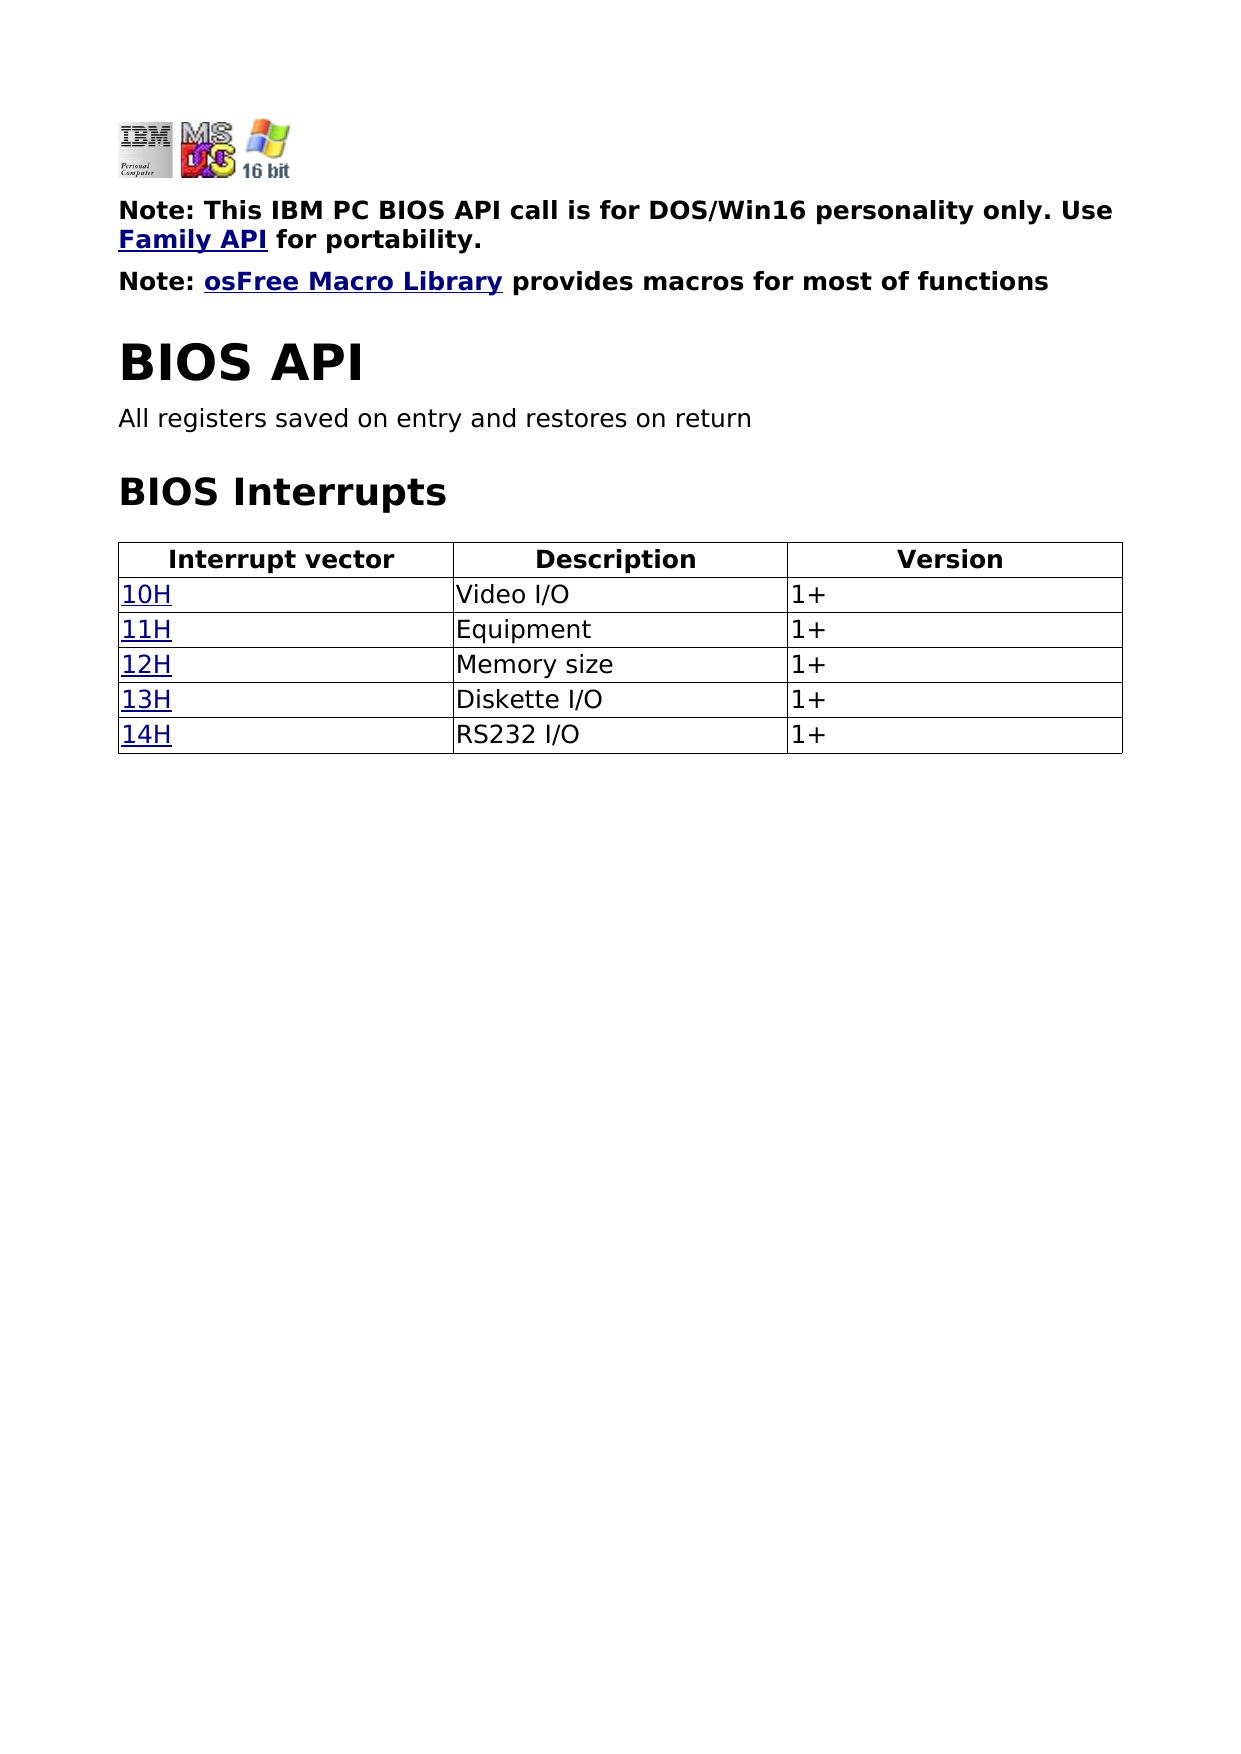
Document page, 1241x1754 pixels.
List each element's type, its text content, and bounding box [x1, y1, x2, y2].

picture [180, 122, 236, 178]
subtitle BIOS Interrupts [118, 471, 1122, 514]
table_cell 14H [119, 718, 453, 752]
table_header Interrupt vector [119, 543, 453, 577]
table_cell RS232 I/O [454, 718, 787, 752]
table_cell 1+ [788, 683, 1122, 717]
table_header Version [788, 543, 1122, 577]
table_cell 1+ [788, 613, 1122, 647]
picture [118, 122, 173, 178]
text All registers saved on entry and restores on return [118, 404, 1122, 433]
table_cell 10H [119, 578, 453, 612]
table_cell 11H [119, 613, 453, 647]
subtitle BIOS API [118, 333, 1122, 392]
table_header Description [454, 543, 787, 577]
table_cell 1+ [788, 718, 1122, 752]
table_cell Diskette I/O [454, 683, 787, 717]
text Note: osFree Macro Library provides macros for most of functions [118, 267, 1122, 296]
table_cell Equipment [454, 613, 787, 647]
table_cell 1+ [788, 648, 1122, 682]
table_cell 1+ [788, 578, 1122, 612]
picture [243, 118, 291, 178]
table_cell Memory size [454, 648, 787, 682]
table_cell Video I/O [454, 578, 787, 612]
text Note: This IBM PC BIOS API call is for DOS/Win16 personality only. Use Family API for portability. [118, 196, 1122, 254]
table_cell 12H [119, 648, 453, 682]
table_cell 13H [119, 683, 453, 717]
